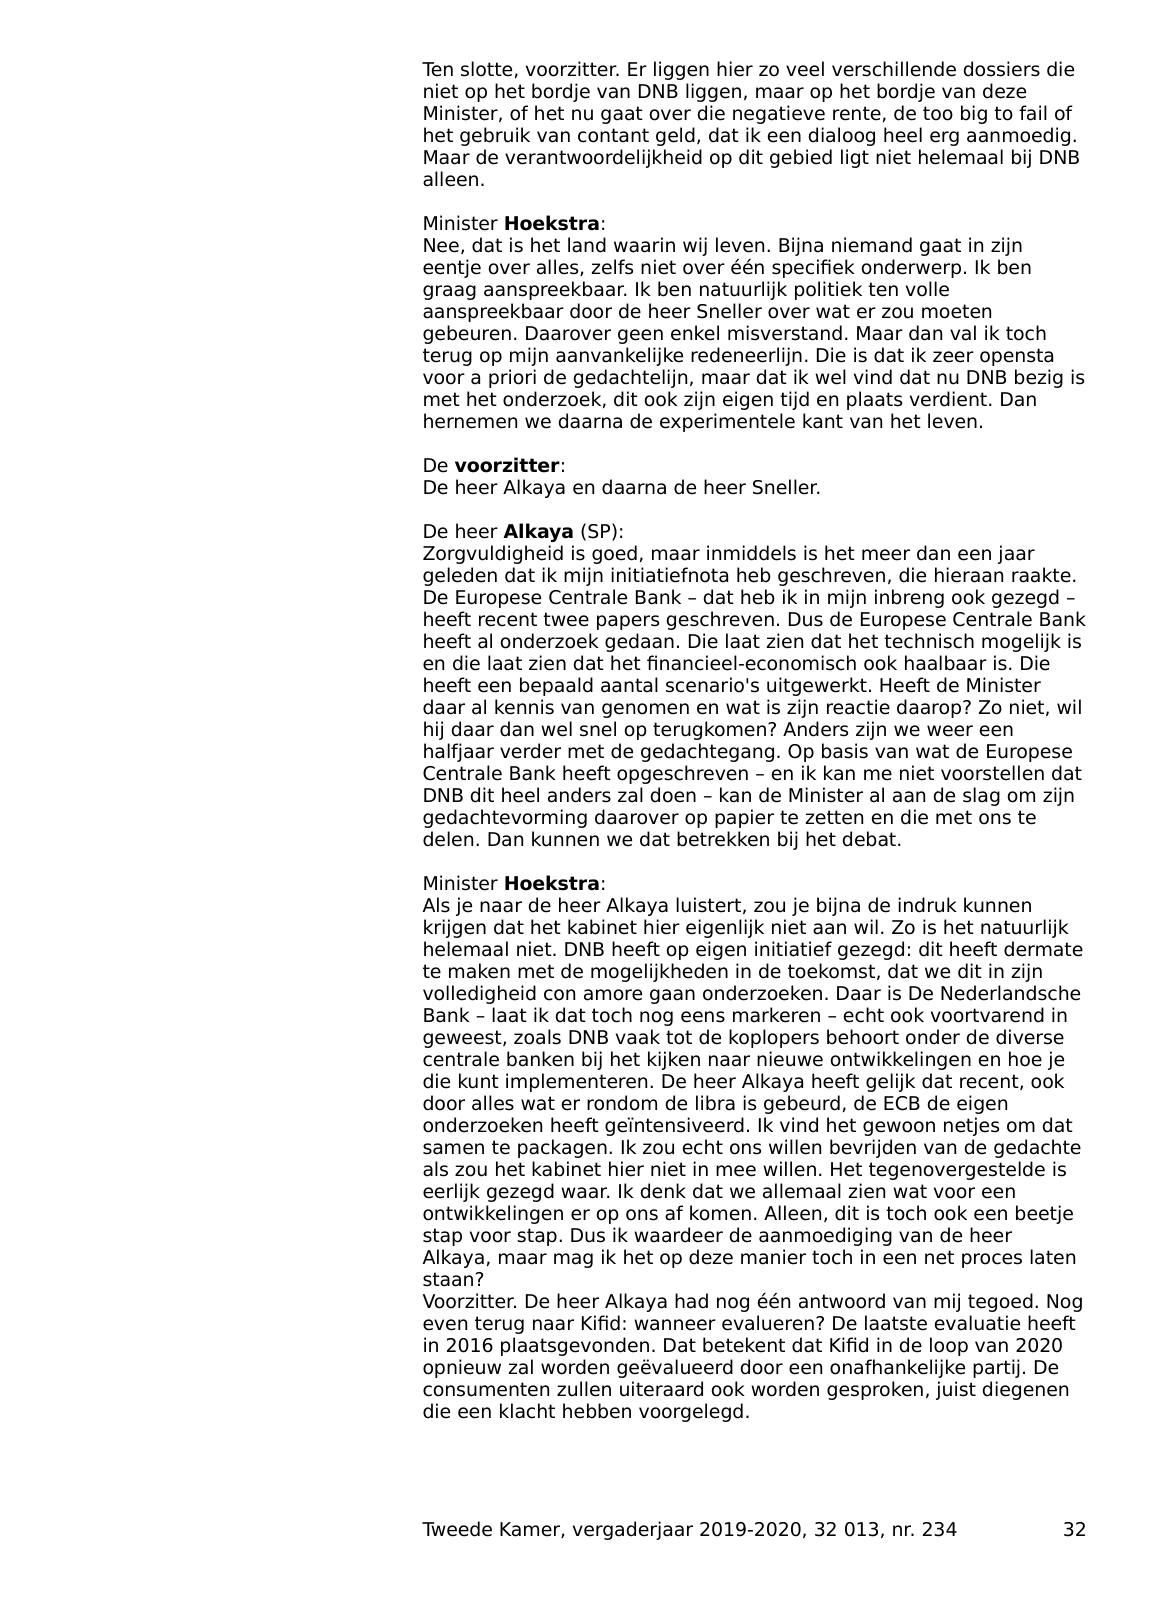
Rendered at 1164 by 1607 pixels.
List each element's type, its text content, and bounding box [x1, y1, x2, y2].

text Minister Hoekstra: [422, 873, 1087, 895]
text De heer Alkaya (SP): [422, 521, 1087, 543]
text De heer Alkaya en daarna de heer Sneller. [422, 477, 1087, 499]
text De voorzitter: [422, 455, 1087, 477]
text Zorgvuldigheid is goed, maar inmiddels is het meer dan een jaar geleden dat ik mijn initiatiefnota heb geschreven, die hieraan raakte. De Europese Centrale Bank – dat heb ik in mijn inbreng ook gezegd – heeft recent twee papers geschreven. Dus de Europese Centrale Bank heeft al onderzoek gedaan. Die laat zien dat het technisch mogelijk is en die laat zien dat het financieel-economisch ook haalbaar is. Die heeft een bepaald aantal scenario's uitgewerkt. Heeft de Minister daar al kennis van genomen en wat is zijn reactie daarop? Zo niet, wil hij daar dan wel snel op terugkomen? Anders zijn we weer een halfjaar verder met de gedachtegang. Op basis van wat de Europese Centrale Bank heeft opgeschreven – en ik kan me niet voorstellen dat DNB dit heel anders zal doen – kan de Minister al aan de slag om zijn gedachtevorming daarover op papier te zetten en die met ons te delen. Dan kunnen we dat betrekken bij het debat. [422, 543, 1087, 851]
text Als je naar de heer Alkaya luistert, zou je bijna de indruk kunnen krijgen dat het kabinet hier eigenlijk niet aan wil. Zo is het natuurlijk helemaal niet. DNB heeft op eigen initiatief gezegd: dit heeft dermate te maken met de mogelijkheden in de toekomst, dat we dit in zijn volledigheid con amore gaan onderzoeken. Daar is De Nederlandsche Bank – laat ik dat toch nog eens markeren – echt ook voortvarend in geweest, zoals DNB vaak tot de koplopers behoort onder de diverse centrale banken bij het kijken naar nieuwe ontwikkelingen en hoe je die kunt implementeren. De heer Alkaya heeft gelijk dat recent, ook door alles wat er rondom de libra is gebeurd, de ECB de eigen onderzoeken heeft geïntensiveerd. Ik vind het gewoon netjes om dat samen te packagen. Ik zou echt ons willen bevrijden van de gedachte als zou het kabinet hier niet in mee willen. Het tegenovergestelde is eerlijk gezegd waar. Ik denk dat we allemaal zien wat voor een ontwikkelingen er op ons af komen. Alleen, dit is toch ook een beetje stap voor stap. Dus ik waardeer de aanmoediging van de heer Alkaya, maar mag ik het op deze manier toch in een net proces laten staan? [422, 895, 1087, 1291]
text Ten slotte, voorzitter. Er liggen hier zo veel verschillende dossiers die niet op het bordje van DNB liggen, maar op het bordje van deze Minister, of het nu gaat over die negatieve rente, de too big to fail of het gebruik van contant geld, dat ik een dialoog heel erg aanmoedig. Maar de verantwoordelijkheid op dit gebied ligt niet helemaal bij DNB alleen. [422, 59, 1087, 191]
text Minister Hoekstra: [422, 213, 1087, 235]
text Voorzitter. De heer Alkaya had nog één antwoord van mij tegoed. Nog even terug naar Kifid: wanneer evalueren? De laatste evaluatie heeft in 2016 plaatsgevonden. Dat betekent dat Kifid in de loop van 2020 opnieuw zal worden geëvalueerd door een onafhankelijke partij. De consumenten zullen uiteraard ook worden gesproken, juist diegenen die een klacht hebben voorgelegd. [422, 1291, 1087, 1423]
text Nee, dat is het land waarin wij leven. Bijna niemand gaat in zijn eentje over alles, zelfs niet over één specifiek onderwerp. Ik ben graag aanspreekbaar. Ik ben natuurlijk politiek ten volle aanspreekbaar door de heer Sneller over wat er zou moeten gebeuren. Daarover geen enkel misverstand. Maar dan val ik toch terug op mijn aanvankelijke redeneerlijn. Die is dat ik zeer opensta voor a priori de gedachtelijn, maar dat ik wel vind dat nu DNB bezig is met het onderzoek, dit ook zijn eigen tijd en plaats verdient. Dan hernemen we daarna de experimentele kant van het leven. [422, 235, 1087, 433]
